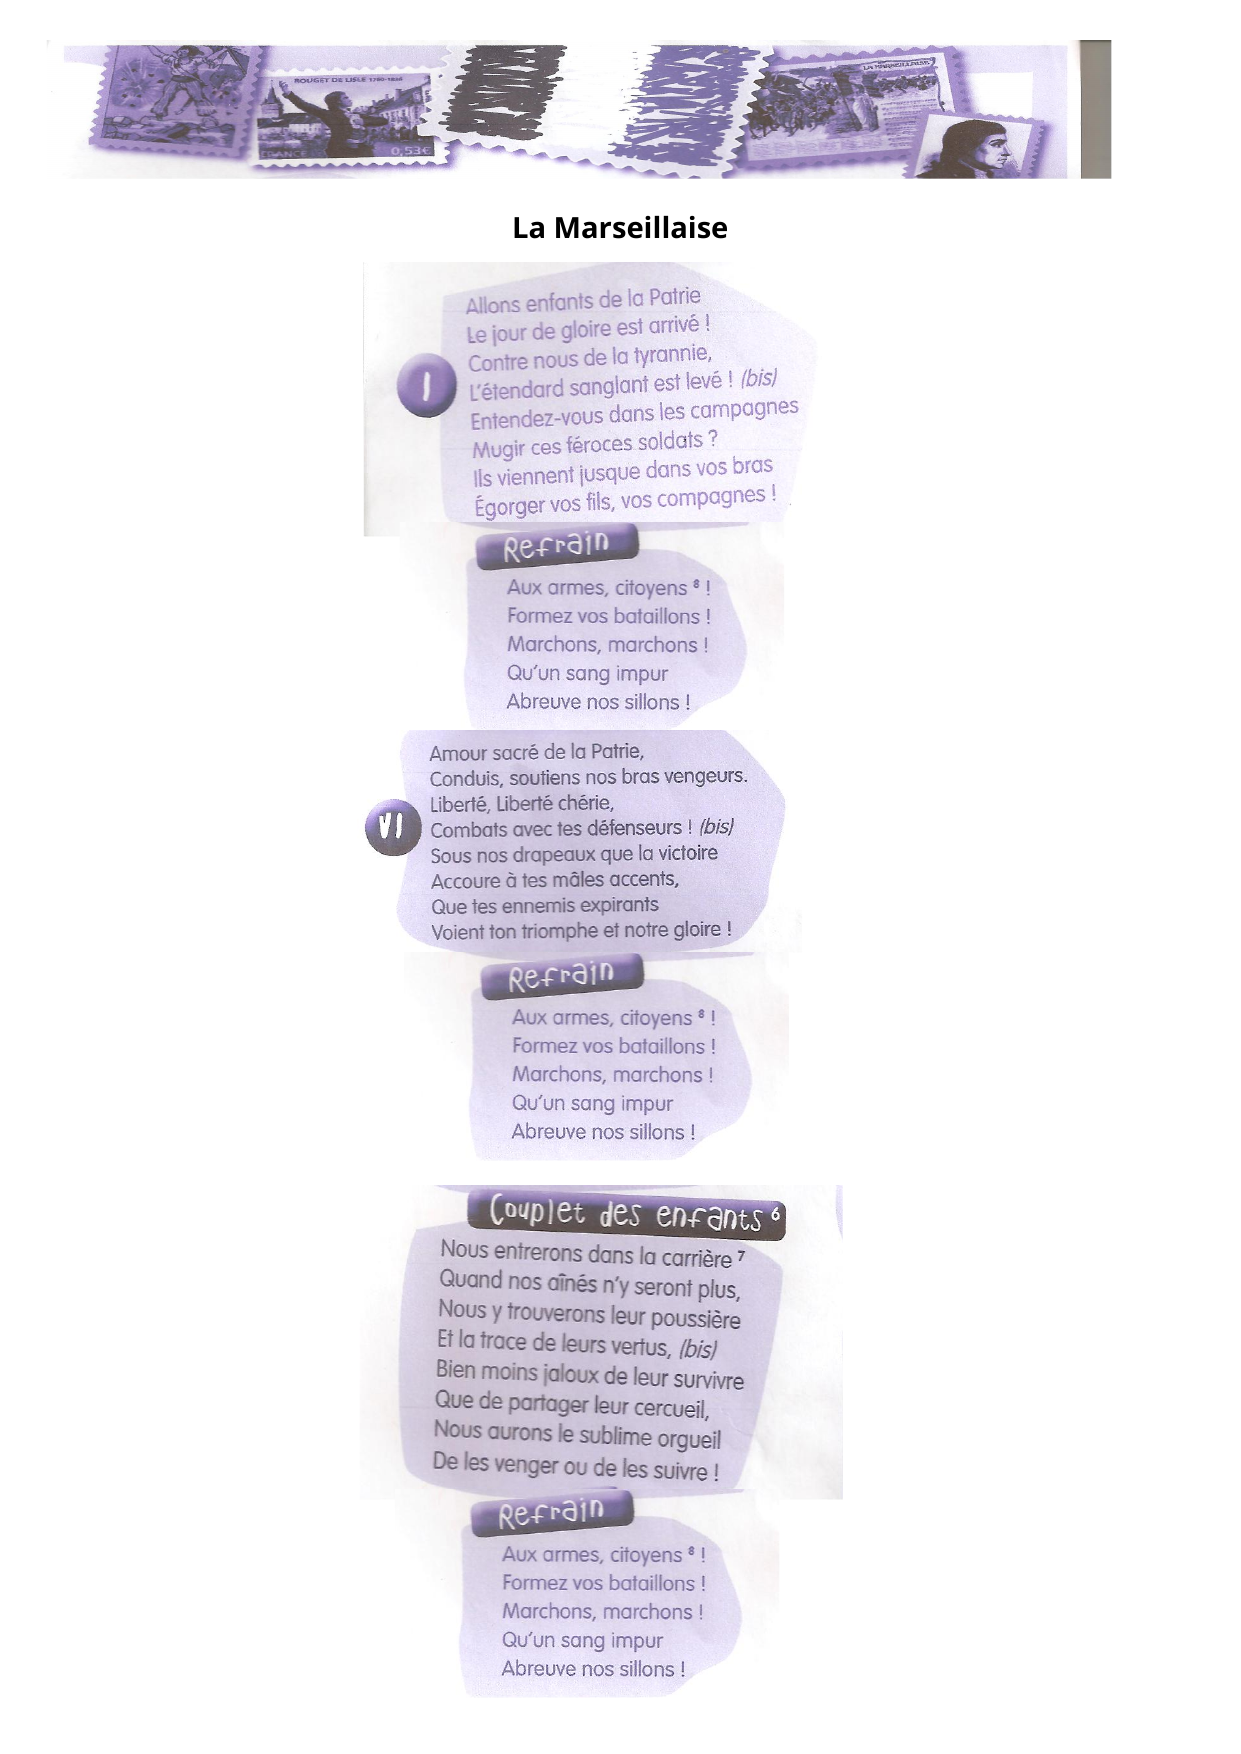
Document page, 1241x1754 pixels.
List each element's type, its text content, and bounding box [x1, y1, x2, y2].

text La Marseillaise [118, 207, 1122, 247]
picture [46, 40, 1112, 179]
picture [357, 262, 920, 1161]
picture [359, 1185, 843, 1698]
